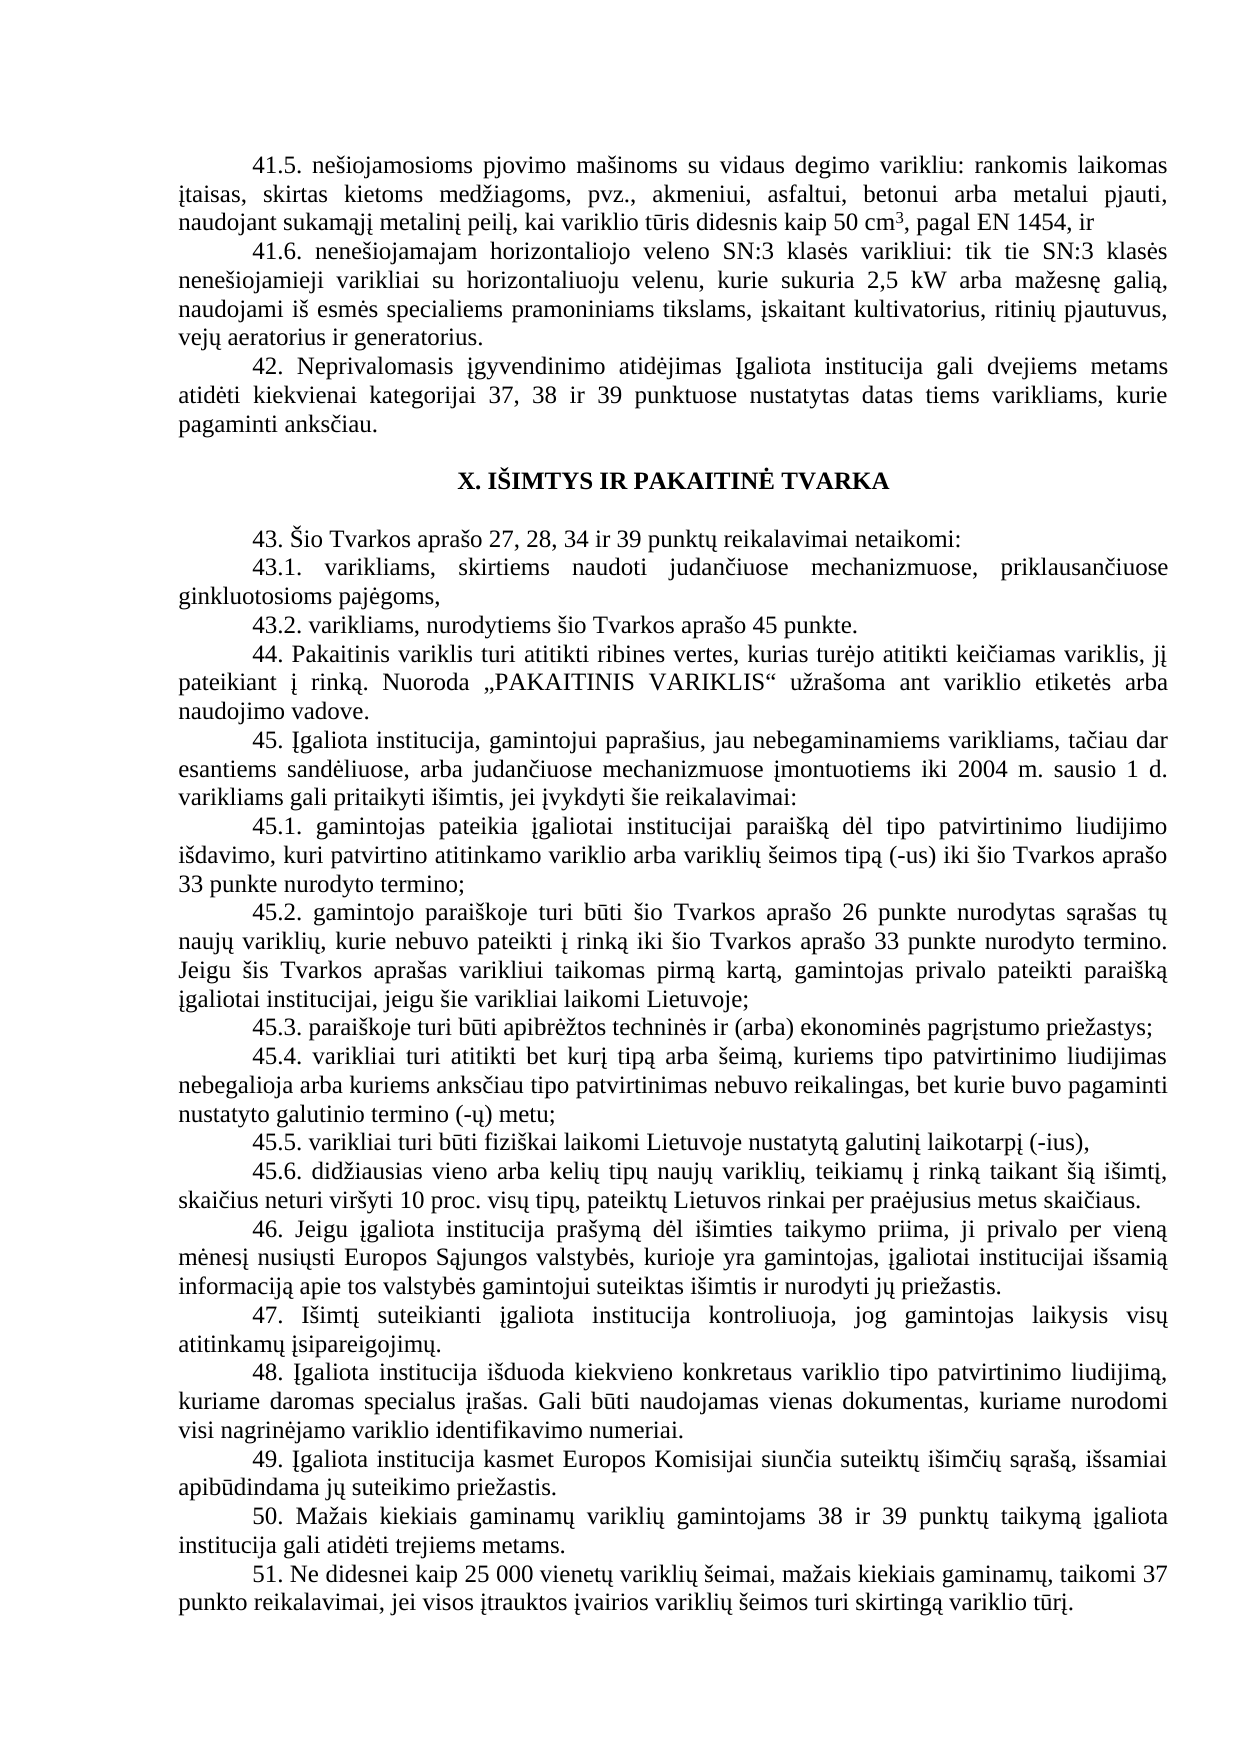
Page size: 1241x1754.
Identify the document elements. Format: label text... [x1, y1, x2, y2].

text X. IŠIMTYS IR PAKAITINĖ TVARKA [178, 466, 1169, 495]
text 49. Įgaliota institucija kasmet Europos Komisijai siunčia suteiktų išimčių sąrašą, išsamiai apibūdindama jų suteikimo priežastis. [178, 1444, 1169, 1501]
text 45.1. gamintojas pateikia įgaliotai institucijai paraišką dėl tipo patvirtinimo liudijimo išdavimo, kuri patvirtino atitinkamo variklio arba variklių šeimos tipą (-us) iki šio Tvarkos aprašo 33 punkte nurodyto termino; [178, 811, 1169, 897]
text 45.6. didžiausias vieno arba kelių tipų naujų variklių, teikiamų į rinką taikant šią išimtį, skaičius neturi viršyti 10 proc. visų tipų, pateiktų Lietuvos rinkai per praėjusius metus skaičiaus. [178, 1156, 1169, 1214]
text 45.2. gamintojo paraiškoje turi būti šio Tvarkos aprašo 26 punkte nurodytas sąrašas tų naujų variklių, kurie nebuvo pateikti į rinką iki šio Tvarkos aprašo 33 punkte nurodyto termino. Jeigu šis Tvarkos aprašas varikliui taikomas pirmą kartą, gamintojas privalo pateikti paraišką įgaliotai institucijai, jeigu šie varikliai laikomi Lietuvoje; [178, 897, 1169, 1012]
text 43.2. varikliams, nurodytiems šio Tvarkos aprašo 45 punkte. [178, 610, 1169, 639]
text 45.4. varikliai turi atitikti bet kurį tipą arba šeimą, kuriems tipo patvirtinimo liudijimas nebegalioja arba kuriems anksčiau tipo patvirtinimas nebuvo reikalingas, bet kurie buvo pagaminti nustatyto galutinio termino (-ų) metu; [178, 1041, 1169, 1127]
text 47. Išimtį suteikianti įgaliota institucija kontroliuoja, jog gamintojas laikysis visų atitinkamų įsipareigojimų. [178, 1300, 1169, 1357]
text 41.6. nenešiojamajam horizontaliojo veleno SN:3 klasės varikliui: tik tie SN:3 klasės nenešiojamieji varikliai su horizontaliuoju velenu, kurie sukuria 2,5 kW arba mažesnę galią, naudojami iš esmės specialiems pramoniniams tikslams, įskaitant kultivatorius, ritinių pjautuvus, vejų aeratorius ir generatorius. [178, 236, 1169, 351]
text 43.1. varikliams, skirtiems naudoti judančiuose mechanizmuose, priklausančiuose ginkluotosioms pajėgoms, [178, 552, 1169, 610]
text 43. Šio Tvarkos aprašo 27, 28, 34 ir 39 punktų reikalavimai netaikomi: [178, 524, 1169, 552]
text 45.5. varikliai turi būti fiziškai laikomi Lietuvoje nustatytą galutinį laikotarpį (-ius), [178, 1127, 1169, 1156]
text 50. Mažais kiekiais gaminamų variklių gamintojams 38 ir 39 punktų taikymą įgaliota institucija gali atidėti trejiems metams. [178, 1501, 1169, 1559]
text 51. Ne didesnei kaip 25 000 vienetų variklių šeimai, mažais kiekiais gaminamų, taikomi 37 punkto reikalavimai, jei visos įtrauktos įvairios variklių šeimos turi skirtingą variklio tūrį. [178, 1559, 1169, 1616]
text 45. Įgaliota institucija, gamintojui paprašius, jau nebegaminamiems varikliams, tačiau dar esantiems sandėliuose, arba judančiuose mechanizmuose įmontuotiems iki 2004 m. sausio 1 d. varikliams gali pritaikyti išimtis, jei įvykdyti šie reikalavimai: [178, 725, 1169, 811]
text 41.5. nešiojamosioms pjovimo mašinoms su vidaus degimo varikliu: rankomis laikomas įtaisas, skirtas kietoms medžiagoms, pvz., akmeniui, asfaltui, betonui arba metalui pjauti, naudojant sukamąjį metalinį peilį, kai variklio tūris didesnis kaip 50 cm3, pagal EN 1454, ir [178, 150, 1169, 236]
text 48. Įgaliota institucija išduoda kiekvieno konkretaus variklio tipo patvirtinimo liudijimą, kuriame daromas specialus įrašas. Gali būti naudojamas vienas dokumentas, kuriame nurodomi visi nagrinėjamo variklio identifikavimo numeriai. [178, 1357, 1169, 1444]
text 45.3. paraiškoje turi būti apibrėžtos techninės ir (arba) ekonominės pagrįstumo priežastys; [178, 1012, 1169, 1041]
text 42. Neprivalomasis įgyvendinimo atidėjimas Įgaliota institucija gali dvejiems metams atidėti kiekvienai kategorijai 37, 38 ir 39 punktuose nustatytas datas tiems varikliams, kurie pagaminti anksčiau. [178, 351, 1169, 437]
text 46. Jeigu įgaliota institucija prašymą dėl išimties taikymo priima, ji privalo per vieną mėnesį nusiųsti Europos Sąjungos valstybės, kurioje yra gamintojas, įgaliotai institucijai išsamią informaciją apie tos valstybės gamintojui suteiktas išimtis ir nurodyti jų priežastis. [178, 1214, 1169, 1300]
text 44. Pakaitinis variklis turi atitikti ribines vertes, kurias turėjo atitikti keičiamas variklis, jį pateikiant į rinką. Nuoroda „PAKAITINIS VARIKLIS“ užrašoma ant variklio etiketės arba naudojimo vadove. [178, 639, 1169, 725]
